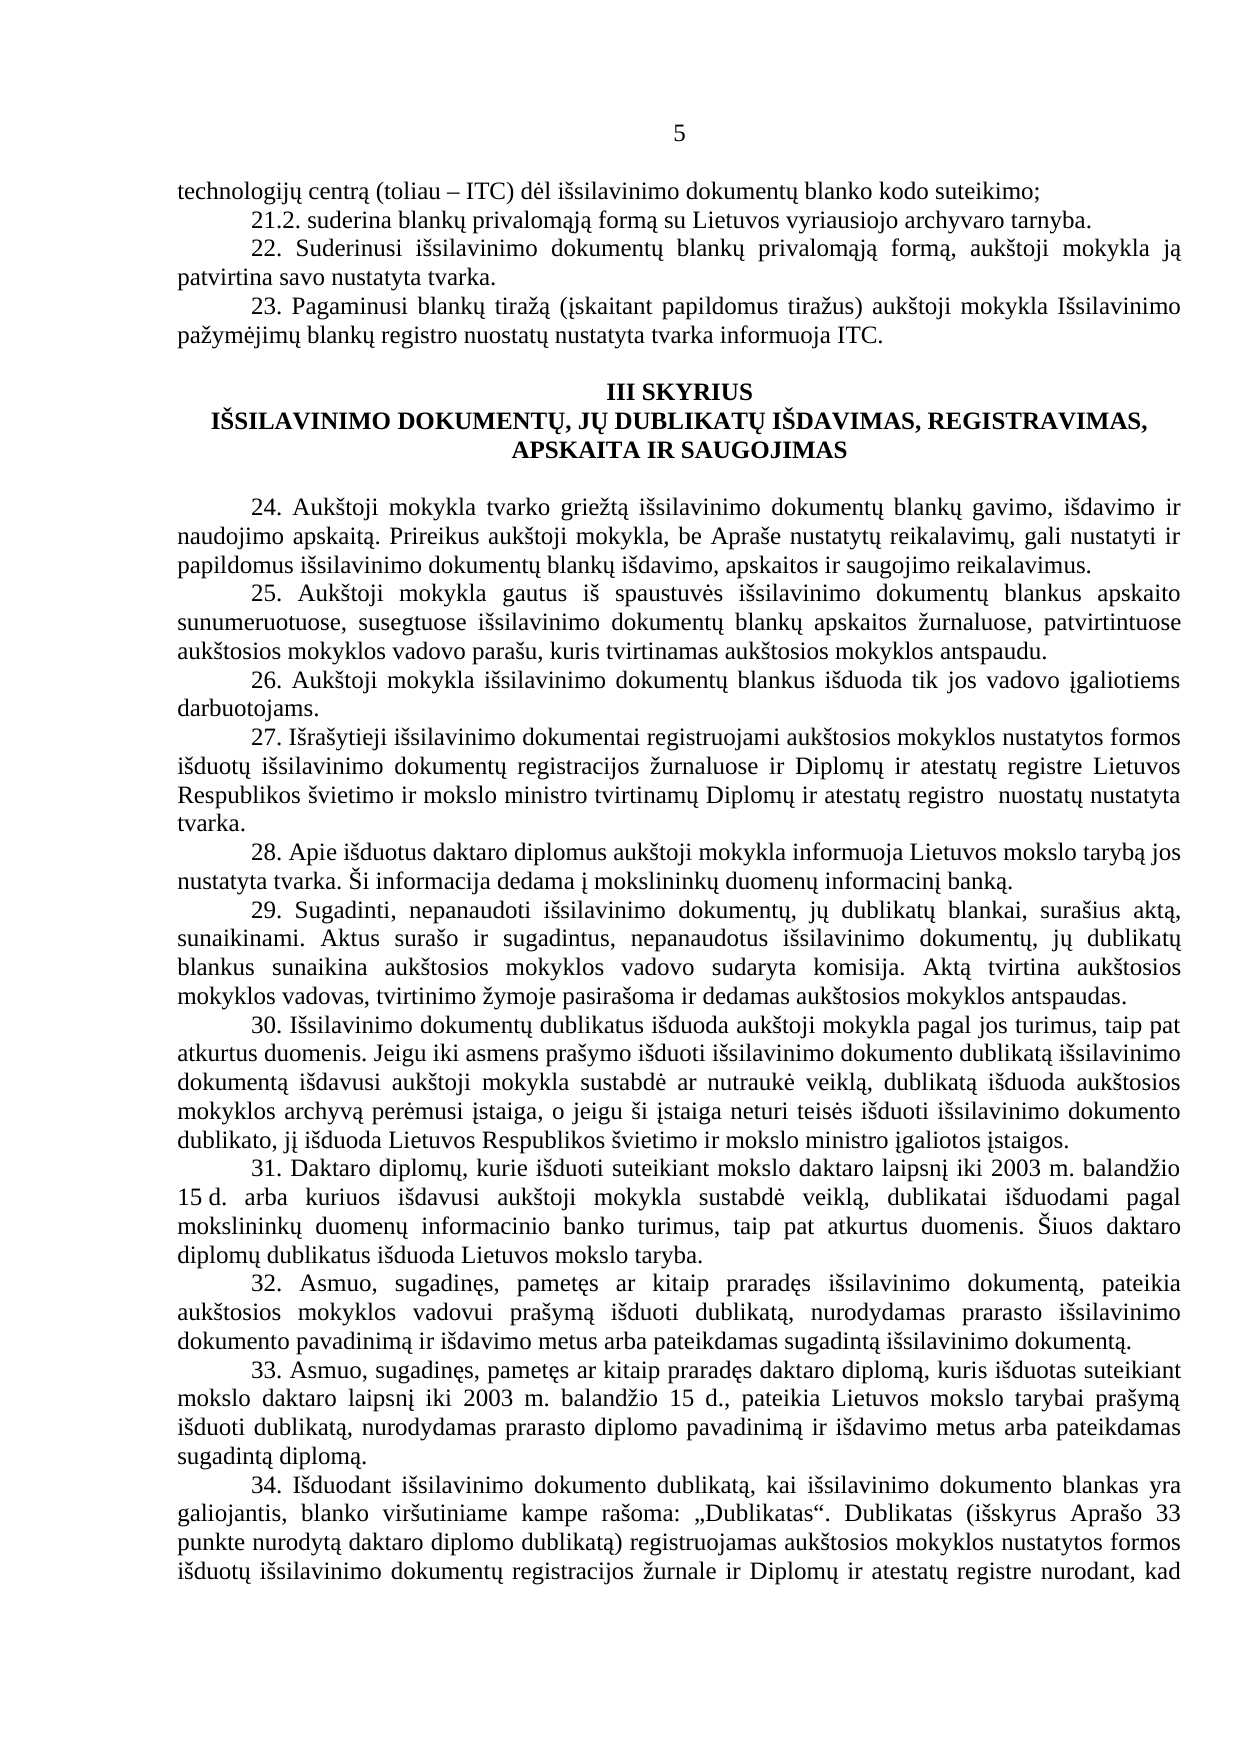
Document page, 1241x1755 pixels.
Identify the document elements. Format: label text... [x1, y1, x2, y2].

text 21.2. suderina blankų privalomąją formą su Lietuvos vyriausiojo archyvaro tarnyba. [177, 205, 1182, 233]
text 24. Aukštoji mokykla tvarko griežtą išsilavinimo dokumentų blankų gavimo, išdavimo ir naudojimo apskaitą. Prireikus aukštoji mokykla, be Apraše nustatytų reikalavimų, gali nustatyti ir papildomus išsilavinimo dokumentų blankų išdavimo, apskaitos ir saugojimo reikalavimus. [177, 492, 1182, 578]
text 22. Suderinusi išsilavinimo dokumentų blankų privalomąją formą, aukštoji mokykla ją patvirtina savo nustatyta tvarka. [177, 233, 1182, 291]
text 29. Sugadinti, nepanaudoti išsilavinimo dokumentų, jų dublikatų blankai, surašius aktą, sunaikinami. Aktus surašo ir sugadintus, nepanaudotus išsilavinimo dokumentų, jų dublikatų blankus sunaikina aukštosios mokyklos vadovo sudaryta komisija. Aktą tvirtina aukštosios mokyklos vadovas, tvirtinimo žymoje pasirašoma ir dedamas aukštosios mokyklos antspaudas. [177, 895, 1182, 1010]
text 33. Asmuo, sugadinęs, pametęs ar kitaip praradęs daktaro diplomą, kuris išduotas suteikiant mokslo daktaro laipsnį iki 2003 m. balandžio 15 d., pateikia Lietuvos mokslo tarybai prašymą išduoti dublikatą, nurodydamas prarasto diplomo pavadinimą ir išdavimo metus arba pateikdamas sugadintą diplomą. [177, 1355, 1182, 1470]
text 31. Daktaro diplomų, kurie išduoti suteikiant mokslo daktaro laipsnį iki 2003 m. balandžio 15 d. arba kuriuos išdavusi aukštoji mokykla sustabdė veiklą, dublikatai išduodami pagal mokslininkų duomenų informacinio banko turimus, taip pat atkurtus duomenis. Šiuos daktaro diplomų dublikatus išduoda Lietuvos mokslo taryba. [177, 1153, 1182, 1268]
text 30. Išsilavinimo dokumentų dublikatus išduoda aukštoji mokykla pagal jos turimus, taip pat atkurtus duomenis. Jeigu iki asmens prašymo išduoti išsilavinimo dokumento dublikatą išsilavinimo dokumentą išdavusi aukštoji mokykla sustabdė ar nutraukė veiklą, dublikatą išduoda aukštosios mokyklos archyvą perėmusi įstaiga, o jeigu ši įstaiga neturi teisės išduoti išsilavinimo dokumento dublikato, jį išduoda Lietuvos Respublikos švietimo ir mokslo ministro įgaliotos įstaigos. [177, 1010, 1182, 1153]
text 26. Aukštoji mokykla išsilavinimo dokumentų blankus išduoda tik jos vadovo įgaliotiems darbuotojams. [177, 665, 1182, 722]
text 32. Asmuo, sugadinęs, pametęs ar kitaip praradęs išsilavinimo dokumentą, pateikia aukštosios mokyklos vadovui prašymą išduoti dublikatą, nurodydamas prarasto išsilavinimo dokumento pavadinimą ir išdavimo metus arba pateikdamas sugadintą išsilavinimo dokumentą. [177, 1268, 1182, 1355]
text technologijų centrą (toliau – ITC) dėl išsilavinimo dokumentų blanko kodo suteikimo; [177, 176, 1182, 205]
text 27. Išrašytieji išsilavinimo dokumentai registruojami aukštosios mokyklos nustatytos formos išduotų išsilavinimo dokumentų registracijos žurnaluose ir Diplomų ir atestatų registre Lietuvos Respublikos švietimo ir mokslo ministro tvirtinamų Diplomų ir atestatų registro nuostatų nustatyta tvarka. [177, 722, 1182, 837]
text 23. Pagaminusi blankų tiražą (įskaitant papildomus tiražus) aukštoji mokykla Išsilavinimo pažymėjimų blankų registro nuostatų nustatyta tvarka informuoja ITC. [177, 291, 1182, 348]
text IŠSILAVINIMO DOKUMENTŲ, JŲ DUBLIKATŲ IŠDAVIMAS, REGISTRAVIMAS, APSKAITA IR SAUGOJIMAS [177, 406, 1182, 463]
text III SKYRIUS [177, 377, 1182, 406]
text 25. Aukštoji mokykla gautus iš spaustuvės išsilavinimo dokumentų blankus apskaito sunumeruotuose, susegtuose išsilavinimo dokumentų blankų apskaitos žurnaluose, patvirtintuose aukštosios mokyklos vadovo parašu, kuris tvirtinamas aukštosios mokyklos antspaudu. [177, 578, 1182, 665]
text 34. Išduodant išsilavinimo dokumento dublikatą, kai išsilavinimo dokumento blankas yra galiojantis, blanko viršutiniame kampe rašoma: „Dublikatas“. Dublikatas (išskyrus Aprašo 33 punkte nurodytą daktaro diplomo dublikatą) registruojamas aukštosios mokyklos nustatytos formos išduotų išsilavinimo dokumentų registracijos žurnale ir Diplomų ir atestatų registre nurodant, kad [177, 1470, 1182, 1585]
text 28. Apie išduotus daktaro diplomus aukštoji mokykla informuoja Lietuvos mokslo tarybą jos nustatyta tvarka. Ši informacija dedama į mokslininkų duomenų informacinį banką. [177, 837, 1182, 895]
